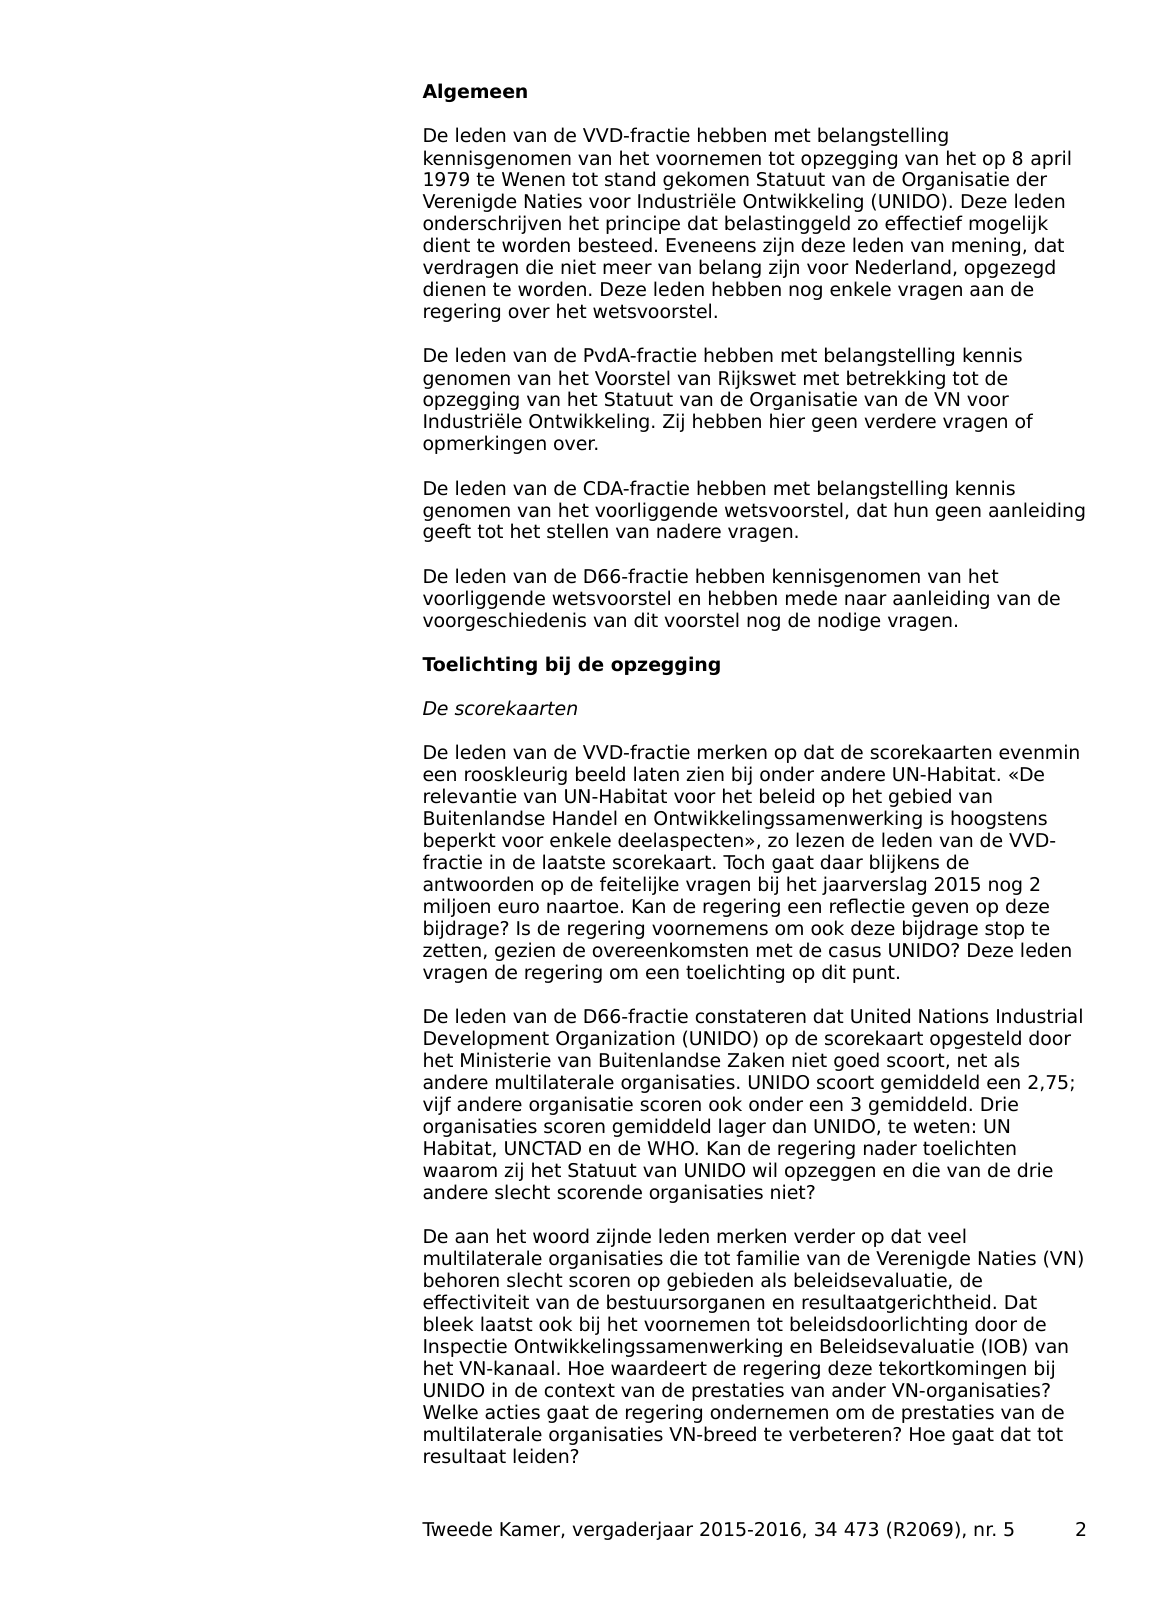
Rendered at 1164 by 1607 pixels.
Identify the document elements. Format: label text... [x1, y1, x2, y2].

text De leden van de VVD-fractie merken op dat de scorekaarten evenmin een rooskleurig beeld laten zien bij onder andere UN-Habitat. «De relevantie van UN-Habitat voor het beleid op het gebied van Buitenlandse Handel en Ontwikkelingssamenwerking is hoogstens beperkt voor enkele deelaspecten», zo lezen de leden van de VVD-fractie in de laatste scorekaart. Toch gaat daar blijkens de antwoorden op de feitelijke vragen bij het jaarverslag 2015 nog 2 miljoen euro naartoe. Kan de regering een reflectie geven op deze bijdrage? Is de regering voornemens om ook deze bijdrage stop te zetten, gezien de overeenkomsten met de casus UNIDO? Deze leden vragen de regering om een toelichting op dit punt. [422, 742, 1087, 984]
text De leden van de VVD-fractie hebben met belangstelling kennisgenomen van het voornemen tot opzegging van het op 8 april 1979 te Wenen tot stand gekomen Statuut van de Organisatie der Verenigde Naties voor Industriële Ontwikkeling (UNIDO). Deze leden onderschrijven het principe dat belastinggeld zo effectief mogelijk dient te worden besteed. Eveneens zijn deze leden van mening, dat verdragen die niet meer van belang zijn voor Nederland, opgezegd dienen te worden. Deze leden hebben nog enkele vragen aan de regering over het wetsvoorstel. [422, 125, 1087, 323]
text De leden van de D66-fractie hebben kennisgenomen van het voorliggende wetsvoorstel en hebben mede naar aanleiding van de voorgeschiedenis van dit voorstel nog de nodige vragen. [422, 566, 1087, 632]
text De aan het woord zijnde leden merken verder op dat veel multilaterale organisaties die tot familie van de Verenigde Naties (VN) behoren slecht scoren op gebieden als beleidsevaluatie, de effectiviteit van de bestuursorganen en resultaatgerichtheid. Dat bleek laatst ook bij het voornemen tot beleidsdoorlichting door de Inspectie Ontwikkelingssamenwerking en Beleidsevaluatie (IOB) van het VN-kanaal. Hoe waardeert de regering deze tekortkomingen bij UNIDO in de context van de prestaties van ander VN-organisaties? Welke acties gaat de regering ondernemen om de prestaties van de multilaterale organisaties VN-breed te verbeteren? Hoe gaat dat tot resultaat leiden? [422, 1226, 1087, 1468]
subtitle Algemeen [422, 81, 1087, 103]
subtitle De scorekaarten [422, 698, 1087, 720]
text De leden van de D66-fractie constateren dat United Nations Industrial Development Organization (UNIDO) op de scorekaart opgesteld door het Ministerie van Buitenlandse Zaken niet goed scoort, net als andere multilaterale organisaties. UNIDO scoort gemiddeld een 2,75; vijf andere organisatie scoren ook onder een 3 gemiddeld. Drie organisaties scoren gemiddeld lager dan UNIDO, te weten: UN Habitat, UNCTAD en de WHO. Kan de regering nader toelichten waarom zij het Statuut van UNIDO wil opzeggen en die van de drie andere slecht scorende organisaties niet? [422, 1006, 1087, 1204]
text De leden van de PvdA-fractie hebben met belangstelling kennis genomen van het Voorstel van Rijkswet met betrekking tot de opzegging van het Statuut van de Organisatie van de VN voor Industriële Ontwikkeling. Zij hebben hier geen verdere vragen of opmerkingen over. [422, 345, 1087, 455]
text De leden van de CDA-fractie hebben met belangstelling kennis genomen van het voorliggende wetsvoorstel, dat hun geen aanleiding geeft tot het stellen van nadere vragen. [422, 477, 1087, 543]
subtitle Toelichting bij de opzegging [422, 654, 1087, 676]
